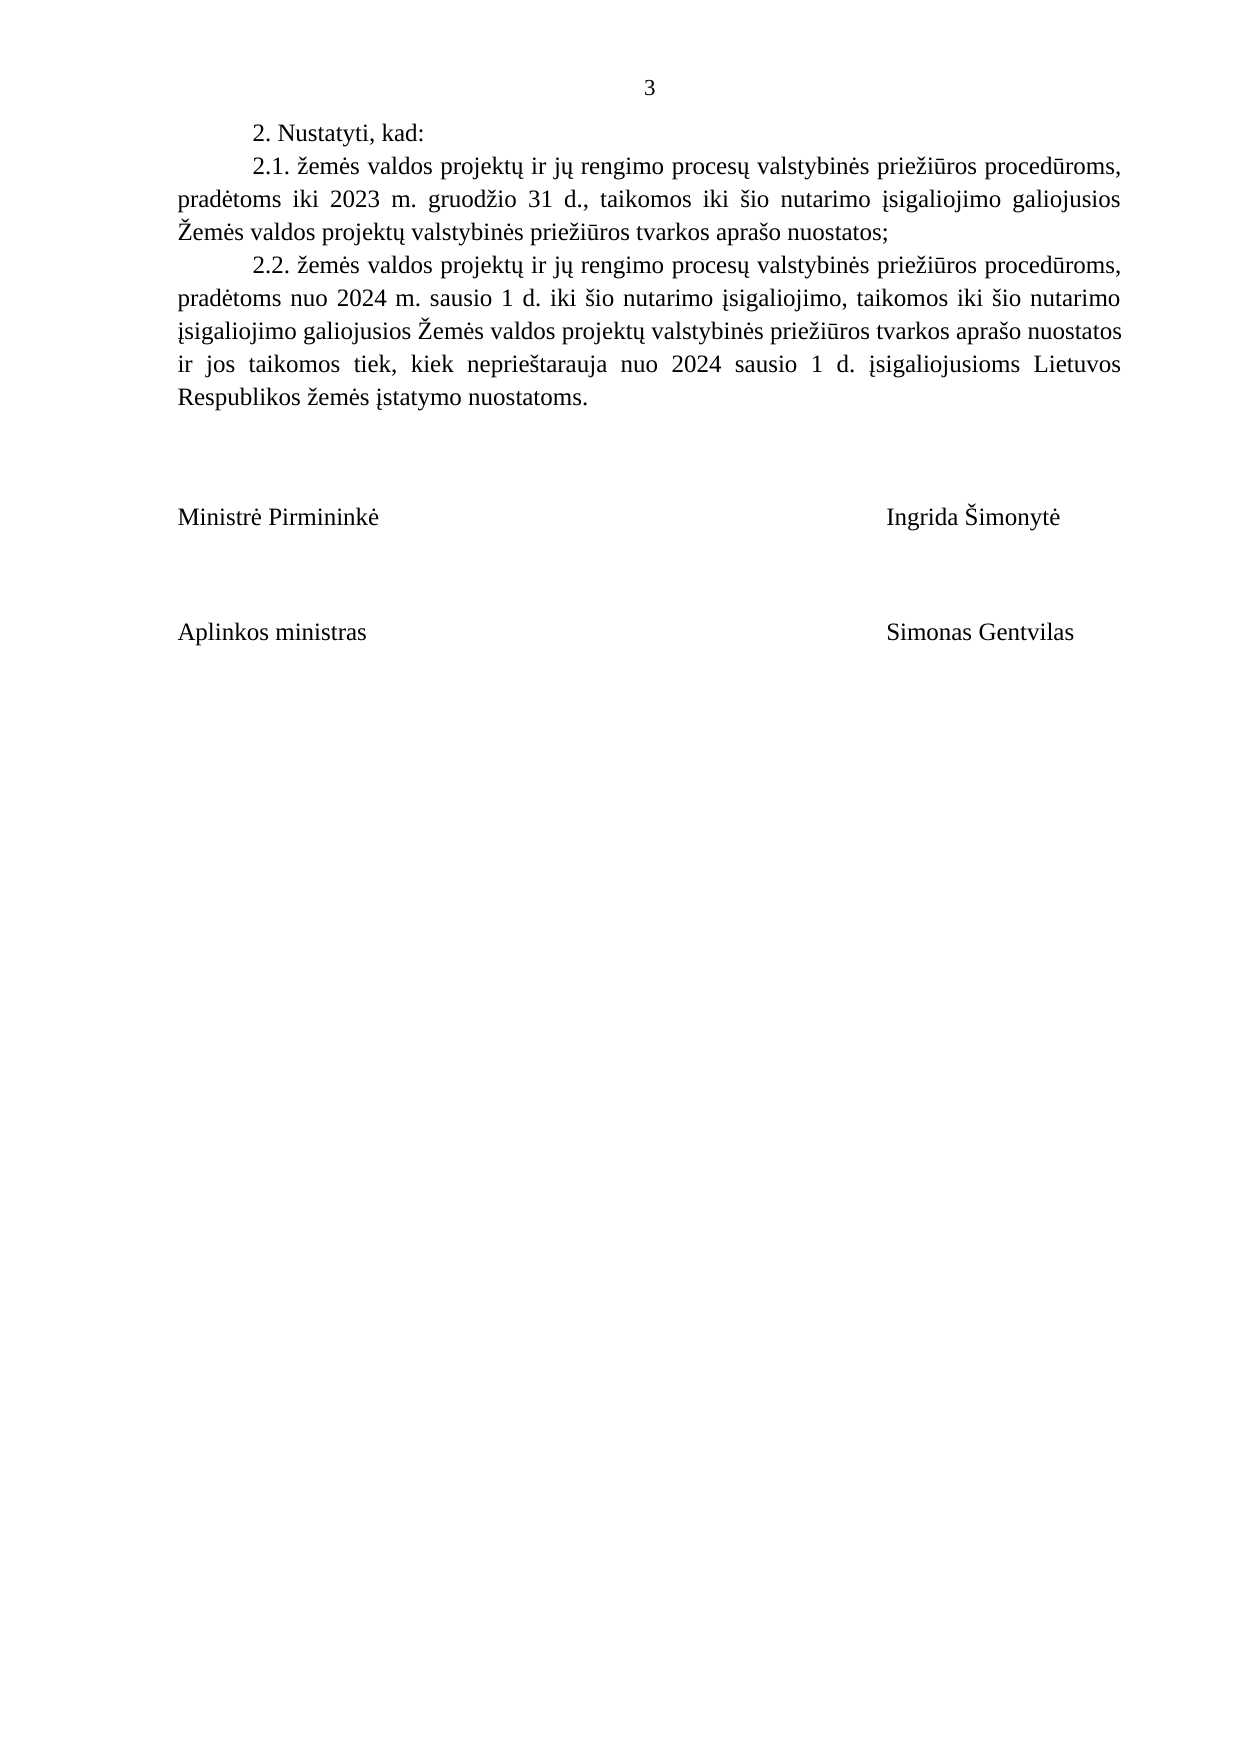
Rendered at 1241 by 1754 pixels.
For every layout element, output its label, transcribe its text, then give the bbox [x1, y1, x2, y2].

text Aplinkos ministras Simonas Gentvilas [177, 617, 1122, 645]
text 2.1. žemės valdos projektų ir jų rengimo procesų valstybinės priežiūros procedūroms, pradėtoms iki 2023 m. gruodžio 31 d., taikomos iki šio nutarimo įsigaliojimo galiojusios Žemės valdos projektų valstybinės priežiūros tvarkos aprašo nuostatos; [177, 151, 1122, 246]
text 2. Nustatyti, kad: [177, 118, 1122, 147]
text Ministrė Pirmininkė Ingrida Šimonytė [177, 502, 1122, 530]
text 2.2. žemės valdos projektų ir jų rengimo procesų valstybinės priežiūros procedūroms, pradėtoms nuo 2024 m. sausio 1 d. iki šio nutarimo įsigaliojimo, taikomos iki šio nutarimo įsigaliojimo galiojusios Žemės valdos projektų valstybinės priežiūros tvarkos aprašo nuostatos ir jos taikomos tiek, kiek neprieštarauja nuo 2024 sausio 1 d. įsigaliojusioms Lietuvos Respublikos žemės įstatymo nuostatoms. [177, 250, 1122, 411]
